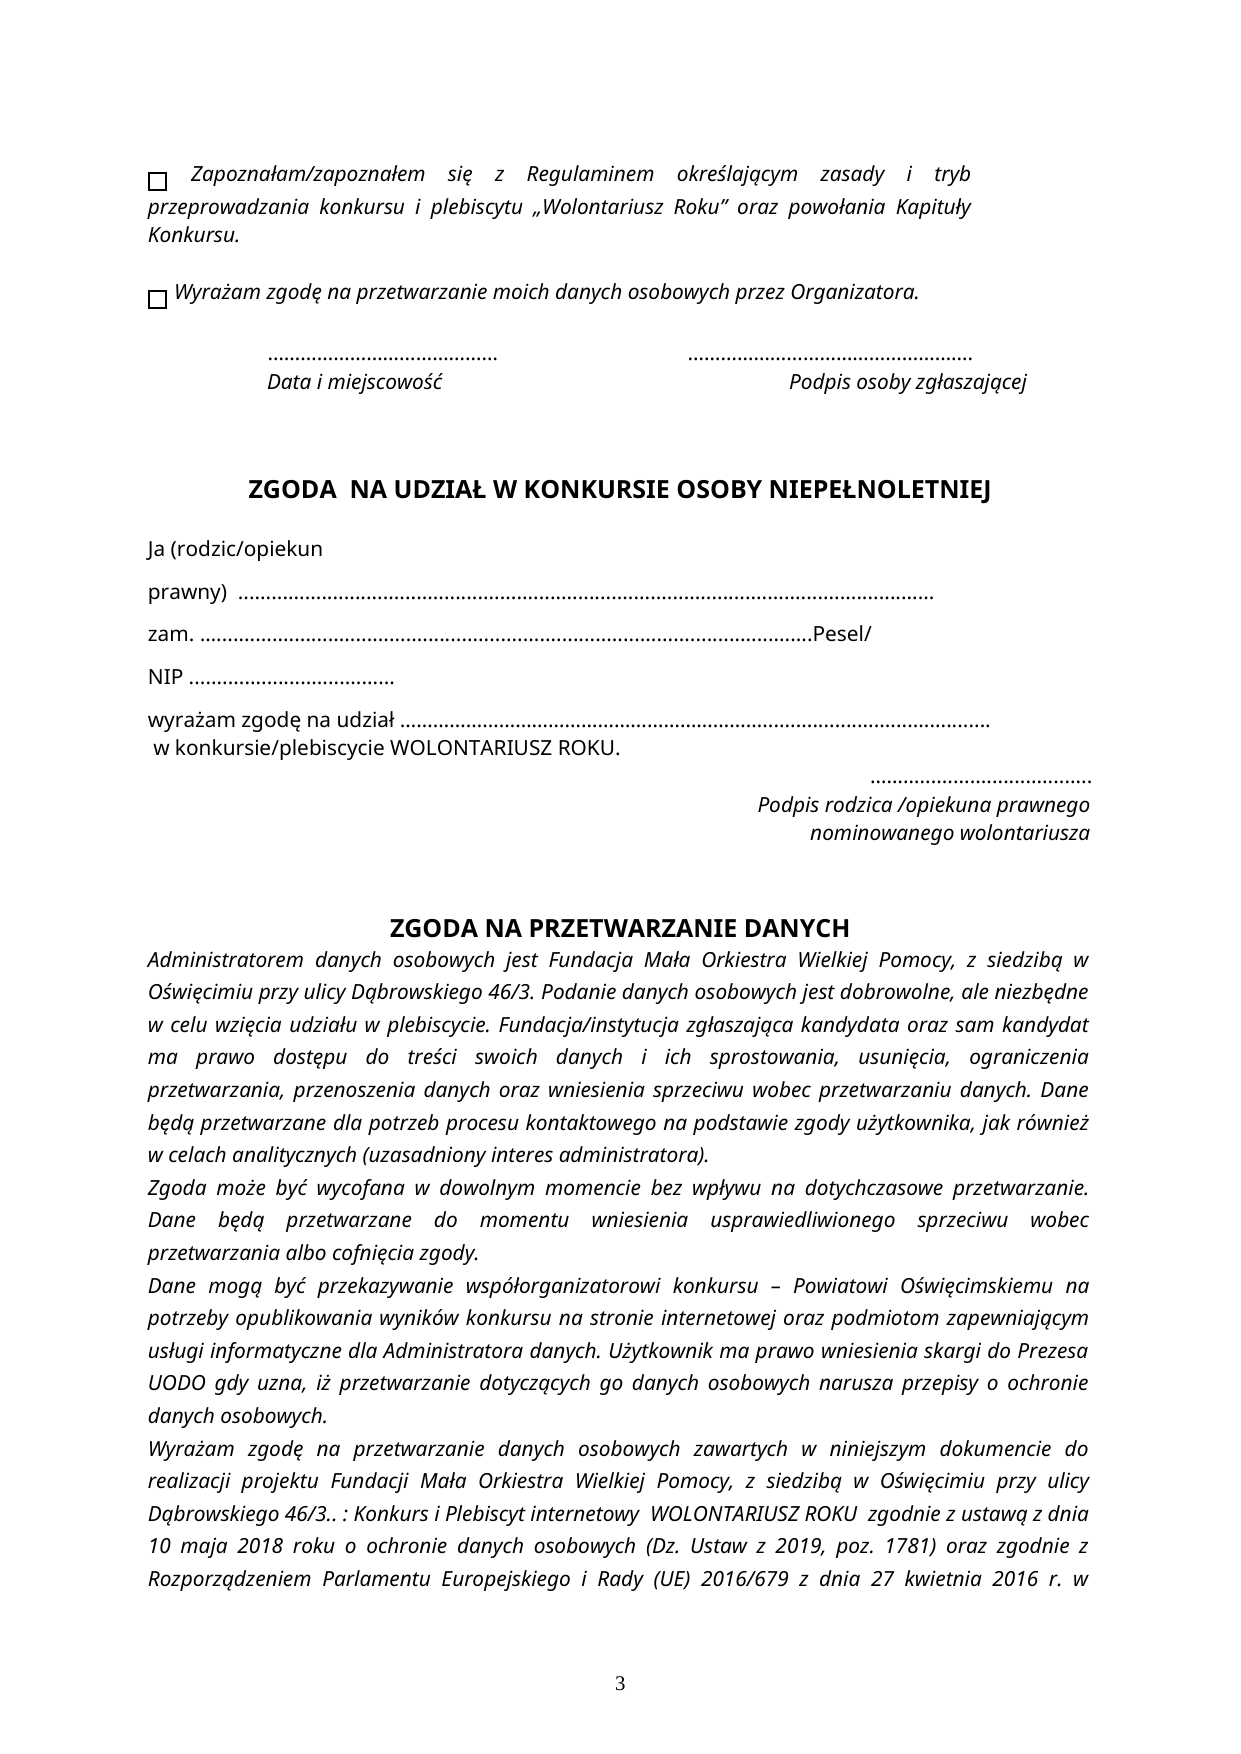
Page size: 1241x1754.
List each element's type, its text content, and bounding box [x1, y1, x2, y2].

text Podpis rodzica /opiekuna prawnego [148, 790, 1093, 818]
text Zapoznałam/zapoznałem się z Regulaminem określającym zasady i tryb przeprowadzania konkursu i plebiscytu „Wolontariusz Roku” oraz powołania Kapituły Konkursu. [148, 159, 974, 249]
text wyrażam zgodę na udział …………………………………………………………......................................... [148, 705, 1093, 733]
text Data i miejscowość Podpis osoby zgłaszającej [148, 367, 1093, 395]
text Administratorem danych osobowych jest Fundacja Mała Orkiestra Wielkiej Pomocy, z siedzibą w Oświęcimiu przy ulicy Dąbrowskiego 46/3. Podanie danych osobowych jest dobrowolne, ale niezbędne w celu wzięcia udziału w plebiscycie. Fundacja/instytucja zgłaszająca kandydata oraz sam kandydat ma prawo dostępu do treści swoich danych i ich sprostowania, usunięcia, ograniczenia przetwarzania, przenoszenia danych oraz wniesienia sprzeciwu wobec przetwarzaniu danych. Dane będą przetwarzane dla potrzeb procesu kontaktowego na podstawie zgody użytkownika, jak również w celach analitycznych (uzasadniony interes administratora). [148, 945, 1093, 1169]
text ZGODA NA PRZETWARZANIE DANYCH [148, 911, 1093, 945]
text w konkursie/plebiscycie WOLONTARIUSZ ROKU. [148, 733, 1093, 762]
text zam. …...........................................................................................................Pesel/NIP ..................................... [148, 619, 1093, 691]
text ………............................... [148, 762, 1093, 790]
text Dane mogą być przekazywanie współorganizatorowi konkursu – Powiatowi Oświęcimskiemu na potrzeby opublikowania wyników konkursu na stronie internetowej oraz podmiotom zapewniającym usługi informatyczne dla Administratora danych. Użytkownik ma prawo wniesienia skargi do Prezesa UODO gdy uzna, iż przetwarzanie dotyczących go danych osobowych narusza przepisy o ochronie danych osobowych. [148, 1271, 1093, 1429]
text Ja (rodzic/opiekun prawny) ............................................................................................................................. [148, 534, 1093, 605]
text ZGODA NA UDZIAŁ W KONKURSIE OSOBY NIEPEŁNOLETNIEJ [148, 472, 1093, 506]
text Wyrażam zgodę na przetwarzanie moich danych osobowych przez Organizatora. [148, 277, 1093, 310]
text …………………………………… ……………………………………………. [148, 338, 1093, 367]
text Zgoda może być wycofana w dowolnym momencie bez wpływu na dotychczasowe przetwarzanie. Dane będą przetwarzane do momentu wniesienia usprawiedliwionego sprzeciwu wobec przetwarzania albo cofnięcia zgody. [148, 1173, 1093, 1267]
text nominowanego wolontariusza [148, 818, 1093, 847]
text Wyrażam zgodę na przetwarzanie danych osobowych zawartych w niniejszym dokumencie do realizacji projektu Fundacji Mała Orkiestra Wielkiej Pomocy, z siedzibą w Oświęcimiu przy ulicy Dąbrowskiego 46/3.. : Konkurs i Plebiscyt internetowy WOLONTARIUSZ ROKU zgodnie z ustawą z dnia 10 maja 2018 roku o ochronie danych osobowych (Dz. Ustaw z 2019, poz. 1781) oraz zgodnie z Rozporządzeniem Parlamentu Europejskiego i Rady (UE) 2016/679 z dnia 27 kwietnia 2016 r. w [148, 1434, 1093, 1593]
